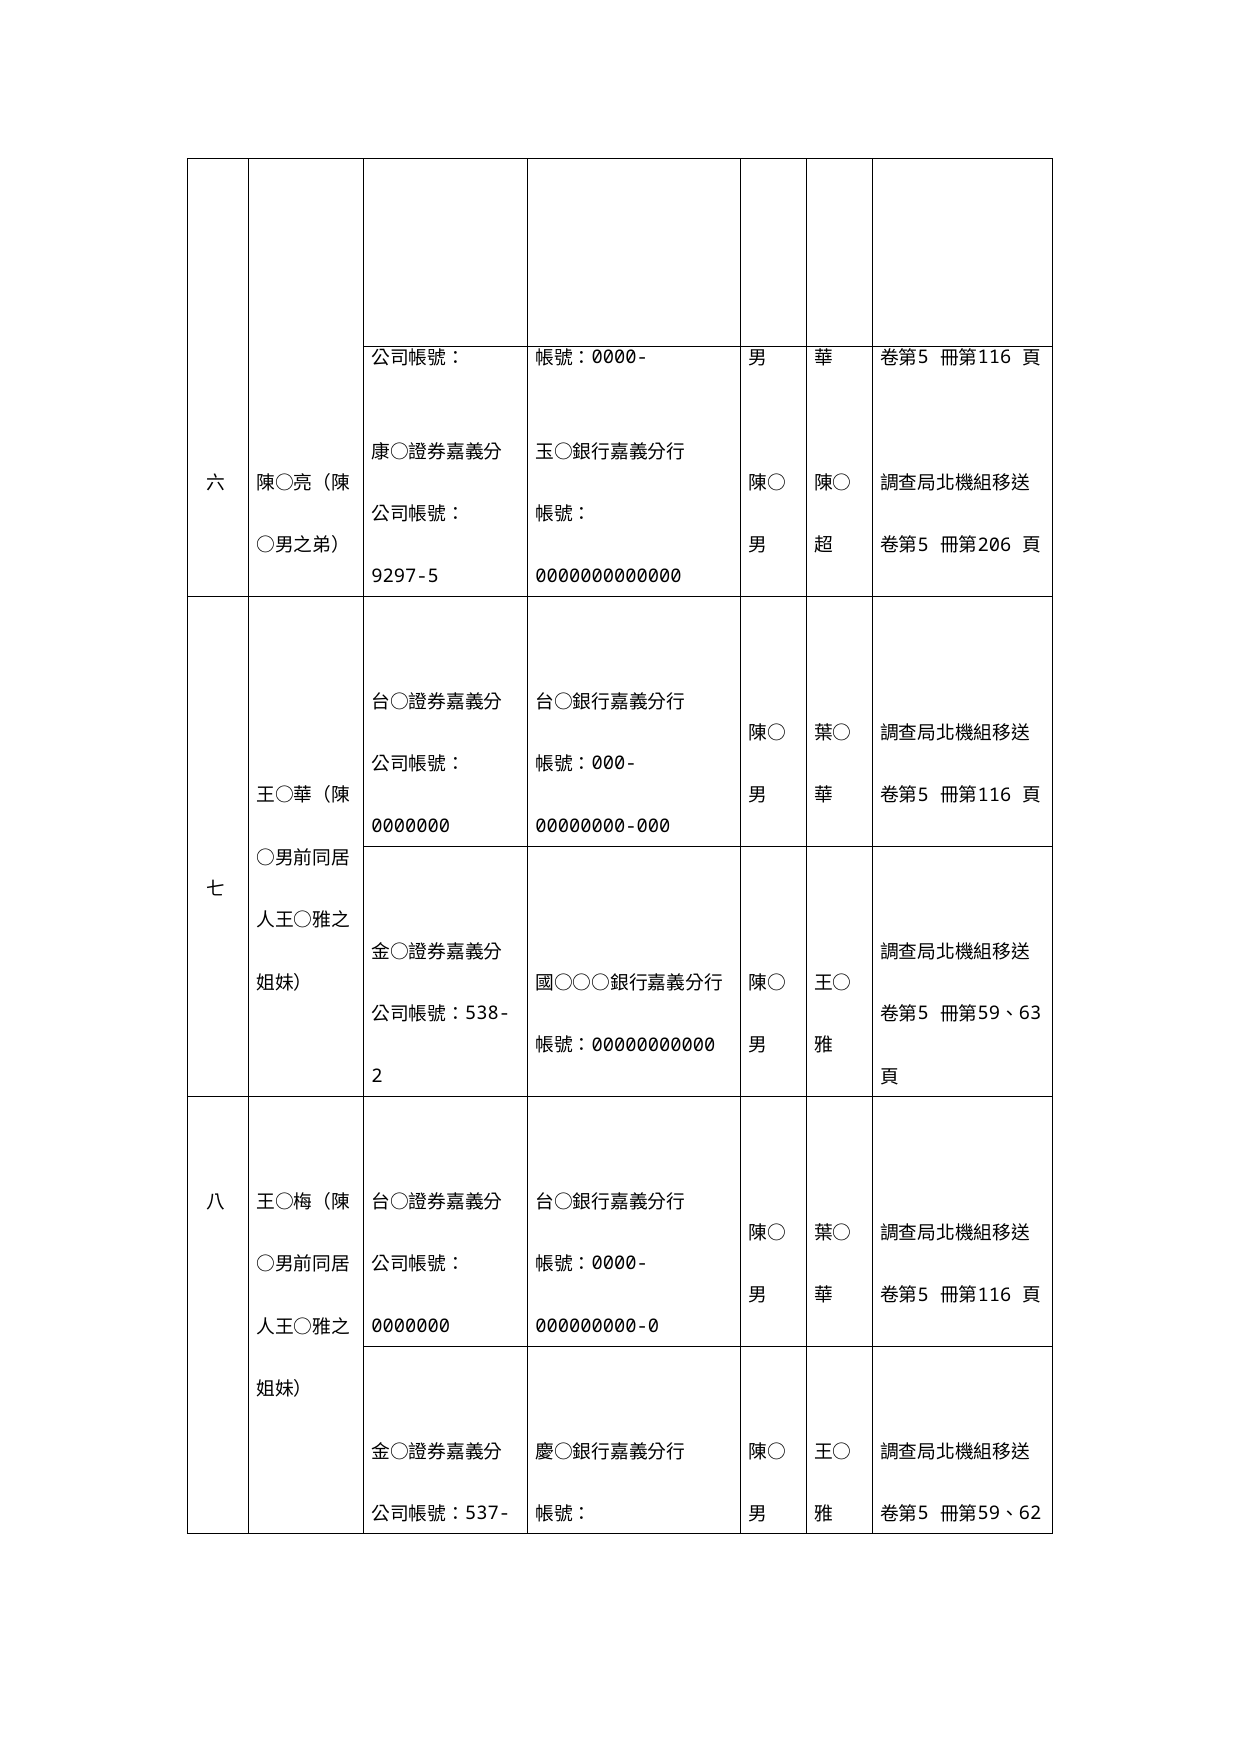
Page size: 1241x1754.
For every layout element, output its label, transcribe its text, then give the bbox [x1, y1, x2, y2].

table_cell 慶○銀行嘉義分行 帳號：00000000000000 [528, 1347, 740, 1533]
table_cell 康○證券嘉義分公司帳號：9297-5 [364, 347, 527, 596]
table_cell 金○證券嘉義分公司帳號：537-9 [364, 1347, 527, 1533]
table_cell 陳○亮（陳○男之弟） [249, 159, 363, 596]
table_cell 八 [188, 1097, 248, 1533]
table_cell 王○雅 [807, 847, 872, 1096]
table_cell 調查局北機組移送卷第5 冊第116 頁 [873, 159, 1052, 346]
table_cell 調查局北機組移送卷第5 冊第59、63頁 [873, 847, 1052, 1096]
table_cell 台○銀行嘉義分行 帳號：0000-000000000-0 [528, 159, 740, 346]
table_cell 陳○男 [741, 1347, 806, 1533]
table_cell 玉○銀行嘉義分行 帳號：0000000000000 [528, 347, 740, 596]
table_cell 國○○○銀行嘉義分行 帳號：00000000000 [528, 847, 740, 1096]
table_cell 葉○華 [807, 1097, 872, 1346]
table_cell 陳○男 [741, 347, 806, 596]
table_cell 六 [188, 159, 248, 596]
table_cell 調查局北機組移送卷第5 冊第206 頁 [873, 347, 1052, 596]
table_cell 台○證券嘉義分公司帳號：0000000 [364, 597, 527, 846]
table_cell 陳○男 [741, 159, 806, 346]
table_cell 台○證券嘉義分公司帳號：0000000 [364, 1097, 527, 1346]
table_cell 陳○男 [741, 847, 806, 1096]
table_cell 王○雅 [807, 1347, 872, 1533]
table_cell 台○銀行嘉義分行 帳號：000-00000000-000 [528, 597, 740, 846]
table_cell 七 [188, 597, 248, 1096]
table_cell 調查局北機組移送卷第5 冊第59、62頁 [873, 1347, 1052, 1533]
table_cell 王○華（陳○男前同居人王○雅之姐妹） [249, 597, 363, 1096]
table_cell 葉○華 [807, 597, 872, 846]
table_cell 金○證券嘉義分公司帳號：538-2 [364, 847, 527, 1096]
table_cell 王○梅（陳○男前同居人王○雅之姐妹） [249, 1097, 363, 1533]
table_cell 陳○超 [807, 347, 872, 596]
table_cell 調查局北機組移送卷第5 冊第116 頁 [873, 1097, 1052, 1346]
table_cell 台○銀行嘉義分行 帳號：0000-000000000-0 [528, 1097, 740, 1346]
table_cell 陳○男 [741, 597, 806, 846]
table_cell 葉○華 [807, 159, 872, 346]
table_cell 陳○男 [741, 1097, 806, 1346]
table_cell 台○證券嘉義分公司帳號：0000000 [364, 159, 527, 346]
table_cell 調查局北機組移送卷第5 冊第116 頁 [873, 597, 1052, 846]
